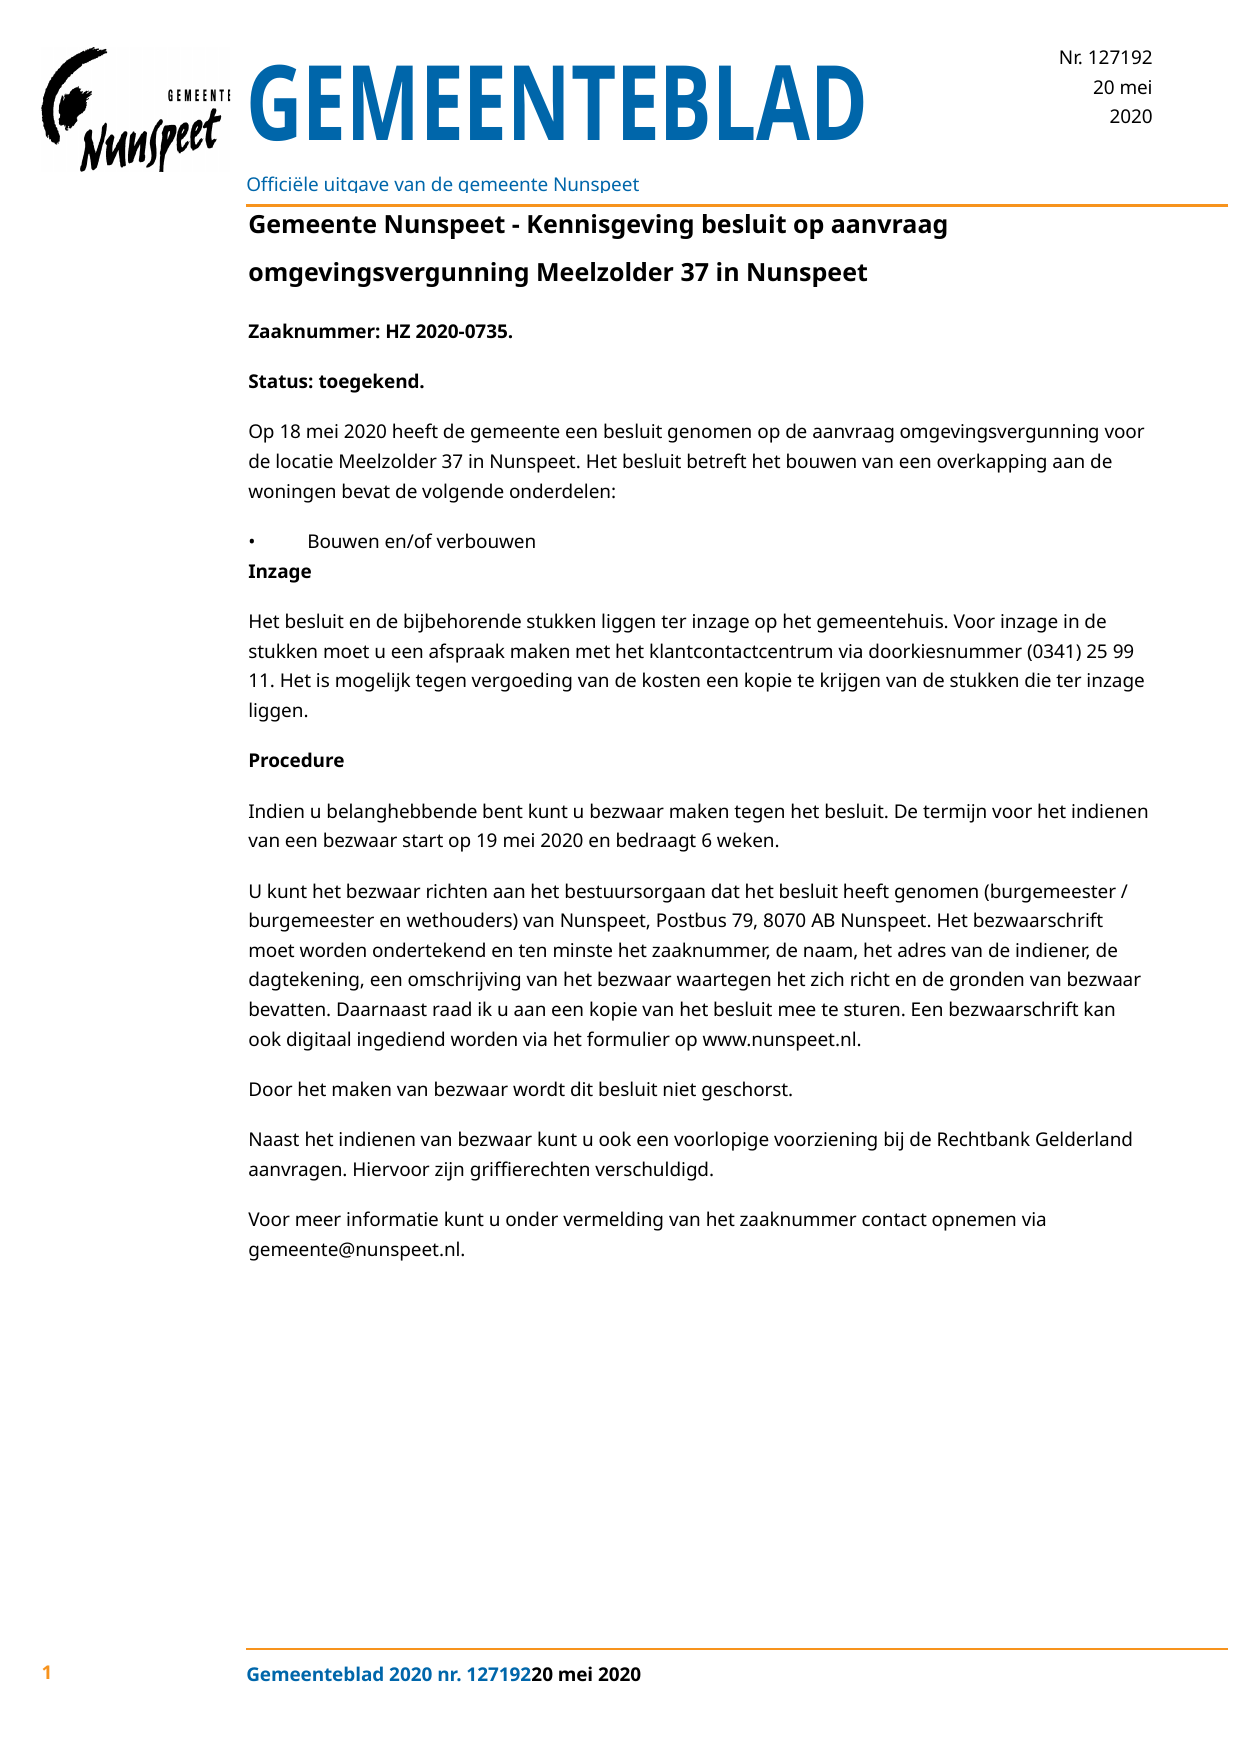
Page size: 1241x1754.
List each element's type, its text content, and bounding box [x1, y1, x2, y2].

text Door het maken van bezwaar wordt dit besluit niet geschorst. [248, 1076, 1152, 1102]
text U kunt het bezwaar richten aan het bestuursorgaan dat het besluit heeft genomen (burgemeester / burgemeester en wethouders) van Nunspeet, Postbus 79, 8070 AB Nunspeet. Het bezwaarschrift moet worden ondertekend en ten minste het zaaknummer, de naam, het adres van de indiener, de dagtekening, een omschrijving van het bezwaar waartegen het zich richt en de gronden van bezwaar bevatten. Daarnaast raad ik u aan een kopie van het besluit mee te sturen. Een bezwaarschrift kan ook digitaal ingediend worden via het formulier op www.nunspeet.nl. [248, 878, 1152, 1052]
text Naast het indienen van bezwaar kunt u ook een voorlopige voorziening bij de Rechtbank Gelderland aanvragen. Hiervoor zijn griffierechten verschuldigd. [248, 1127, 1152, 1182]
text Procedure [248, 747, 1152, 773]
list Bouwen en/of verbouwen [248, 528, 1152, 554]
text Status: toegekend. [248, 368, 1152, 394]
text Voor meer informatie kunt u onder vermelding van het zaaknummer contact opnemen via gemeente@nunspeet.nl. [248, 1207, 1152, 1262]
picture [41, 47, 231, 172]
text Indien u belanghebbende bent kunt u bezwaar maken tegen het besluit. De termijn voor het indienen van een bezwaar start op 19 mei 2020 en bedraagt 6 weken. [248, 798, 1152, 853]
text Gemeente Nunspeet - Kennisgeving besluit op aanvraag omgevingsvergunning Meelzolder 37 in Nunspeet [248, 207, 1152, 288]
text Inzage [248, 558, 1152, 584]
text Het besluit en de bijbehorende stukken liggen ter inzage op het gemeentehuis. Voor inzage in de stukken moet u een afspraak maken met het klantcontactcentrum via doorkiesnummer (0341) 25 99 11. Het is mogelijk tegen vergoeding van de kosten een kopie te krijgen van de stukken die ter inzage liggen. [248, 608, 1152, 723]
text Op 18 mei 2020 heeft de gemeente een besluit genomen op de aanvraag omgevingsvergunning voor de locatie Meelzolder 37 in Nunspeet. Het besluit betreft het bouwen van een overkapping aan de woningen bevat de volgende onderdelen: [248, 419, 1152, 504]
text Zaaknummer: HZ 2020-0735. [248, 318, 1152, 344]
